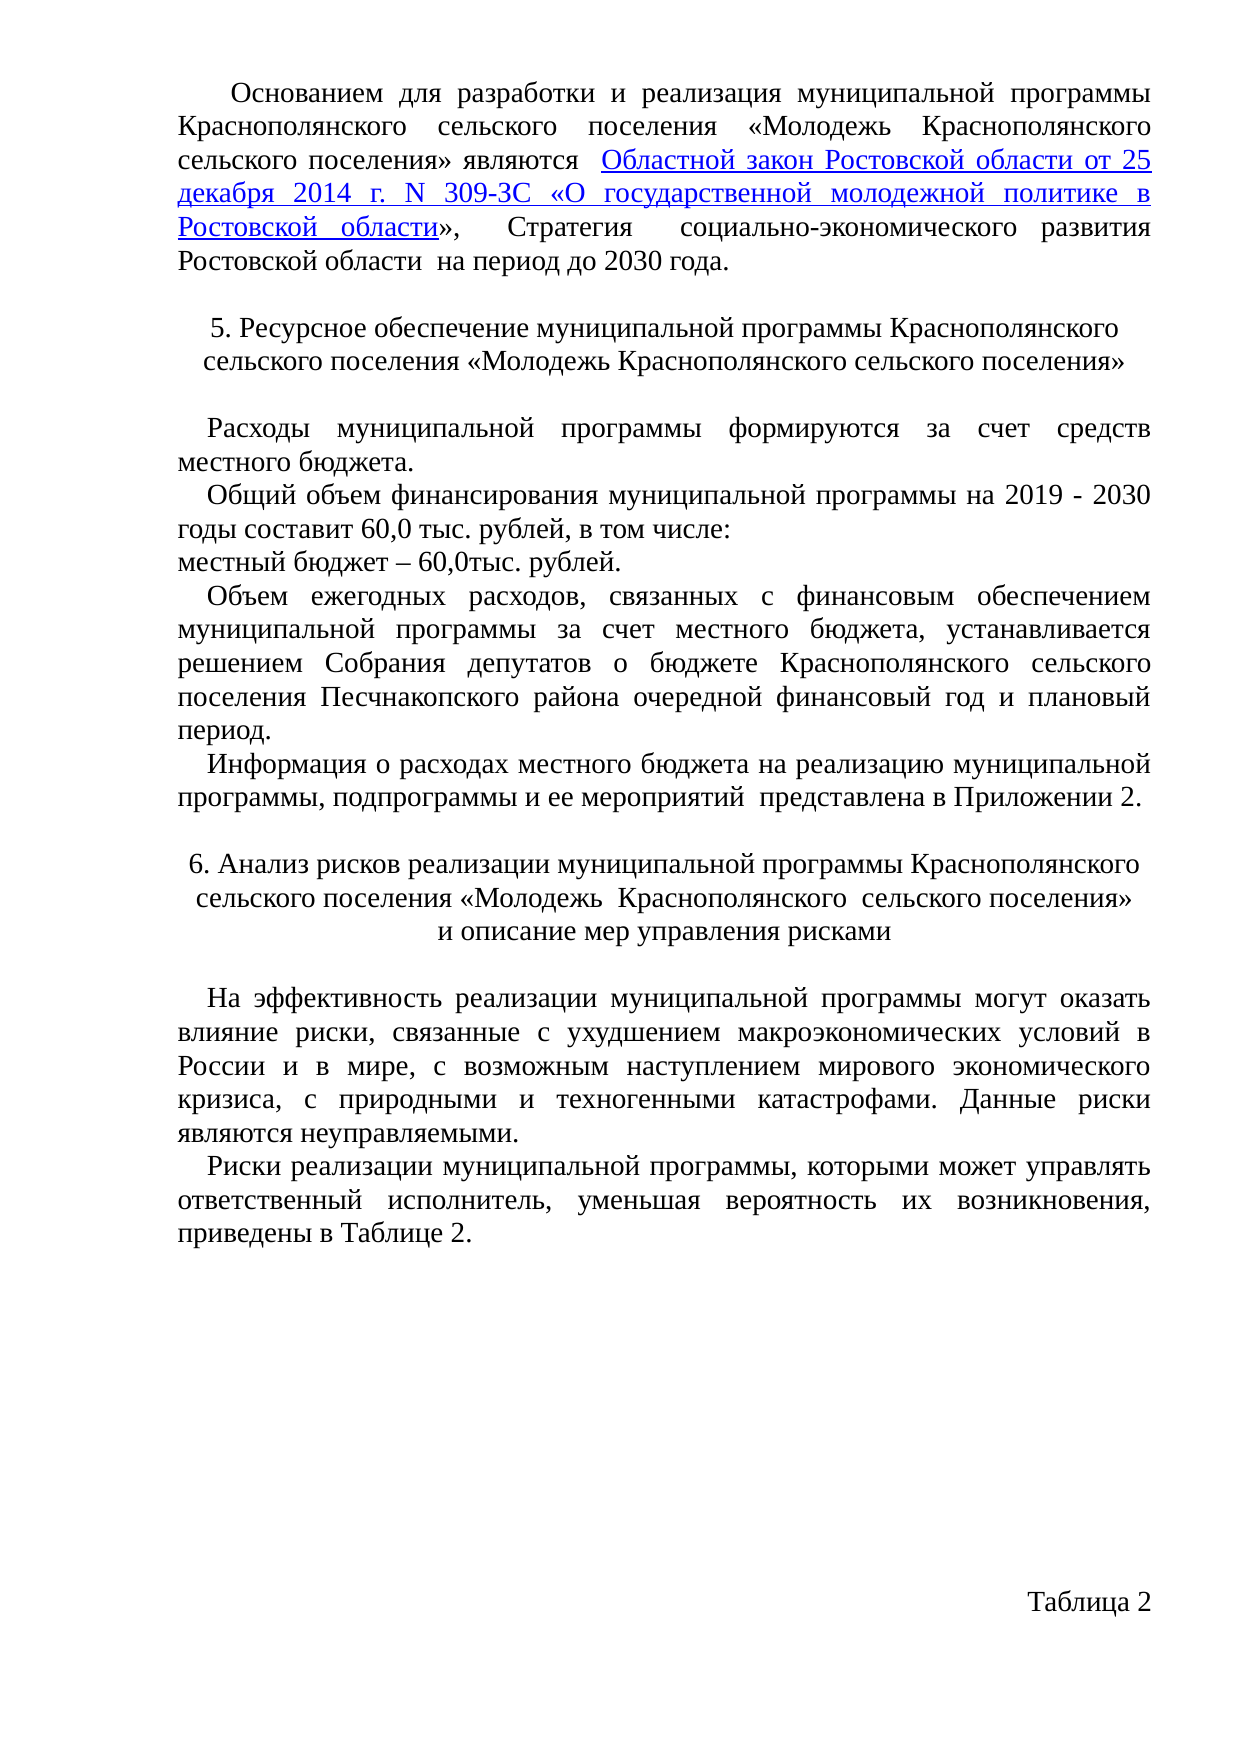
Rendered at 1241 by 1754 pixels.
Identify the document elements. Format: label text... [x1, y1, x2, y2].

text Основанием для разработки и реализация муниципальной программы Краснополянского сельского поселения «Молодежь Краснополянского сельского поселения» являются Областной закон Ростовской области от 25 декабря 2014 г. N 309-ЗС «О государственной молодежной политике в Ростовской области», Стратегия социально-экономического развития Ростовской области на период до 2030 года. [177, 75, 1152, 276]
text Общий объем финансирования муниципальной программы на 2019 - 2030 годы составит 60,0 тыс. рублей, в том числе: [177, 477, 1152, 544]
text и описание мер управления рисками [177, 913, 1152, 947]
text местный бюджет – 60,0тыс. рублей. [177, 544, 1152, 578]
text 5. Ресурсное обеспечение муниципальной программы Краснополянского сельского поселения «Молодежь Краснополянского сельского поселения» [177, 310, 1152, 377]
text Информация о расходах местного бюджета на реализацию муниципальной программы, подпрограммы и ее мероприятий представлена в Приложении 2. [177, 746, 1152, 813]
text Объем ежегодных расходов, связанных с финансовым обеспечением муниципальной программы за счет местного бюджета, устанавливается решением Собрания депутатов о бюджете Краснополянского сельского поселения Песчнакопского района очередной финансовый год и плановый период. [177, 578, 1152, 746]
text Риски реализации муниципальной программы, которыми может управлять ответственный исполнитель, уменьшая вероятность их возникновения, приведены в Таблице 2. [177, 1148, 1152, 1249]
text Таблица 2 [177, 1584, 1152, 1618]
text На эффективность реализации муниципальной программы могут оказать влияние риски, связанные с ухудшением макроэкономических условий в России и в мире, с возможным наступлением мирового экономического кризиса, с природными и техногенными катастрофами. Данные риски являются неуправляемыми. [177, 981, 1152, 1148]
text 6. Анализ рисков реализации муниципальной программы Краснополянского сельского поселения «Молодежь Краснополянского сельского поселения» [177, 846, 1152, 913]
text Расходы муниципальной программы формируются за счет средств местного бюджета. [177, 410, 1152, 477]
